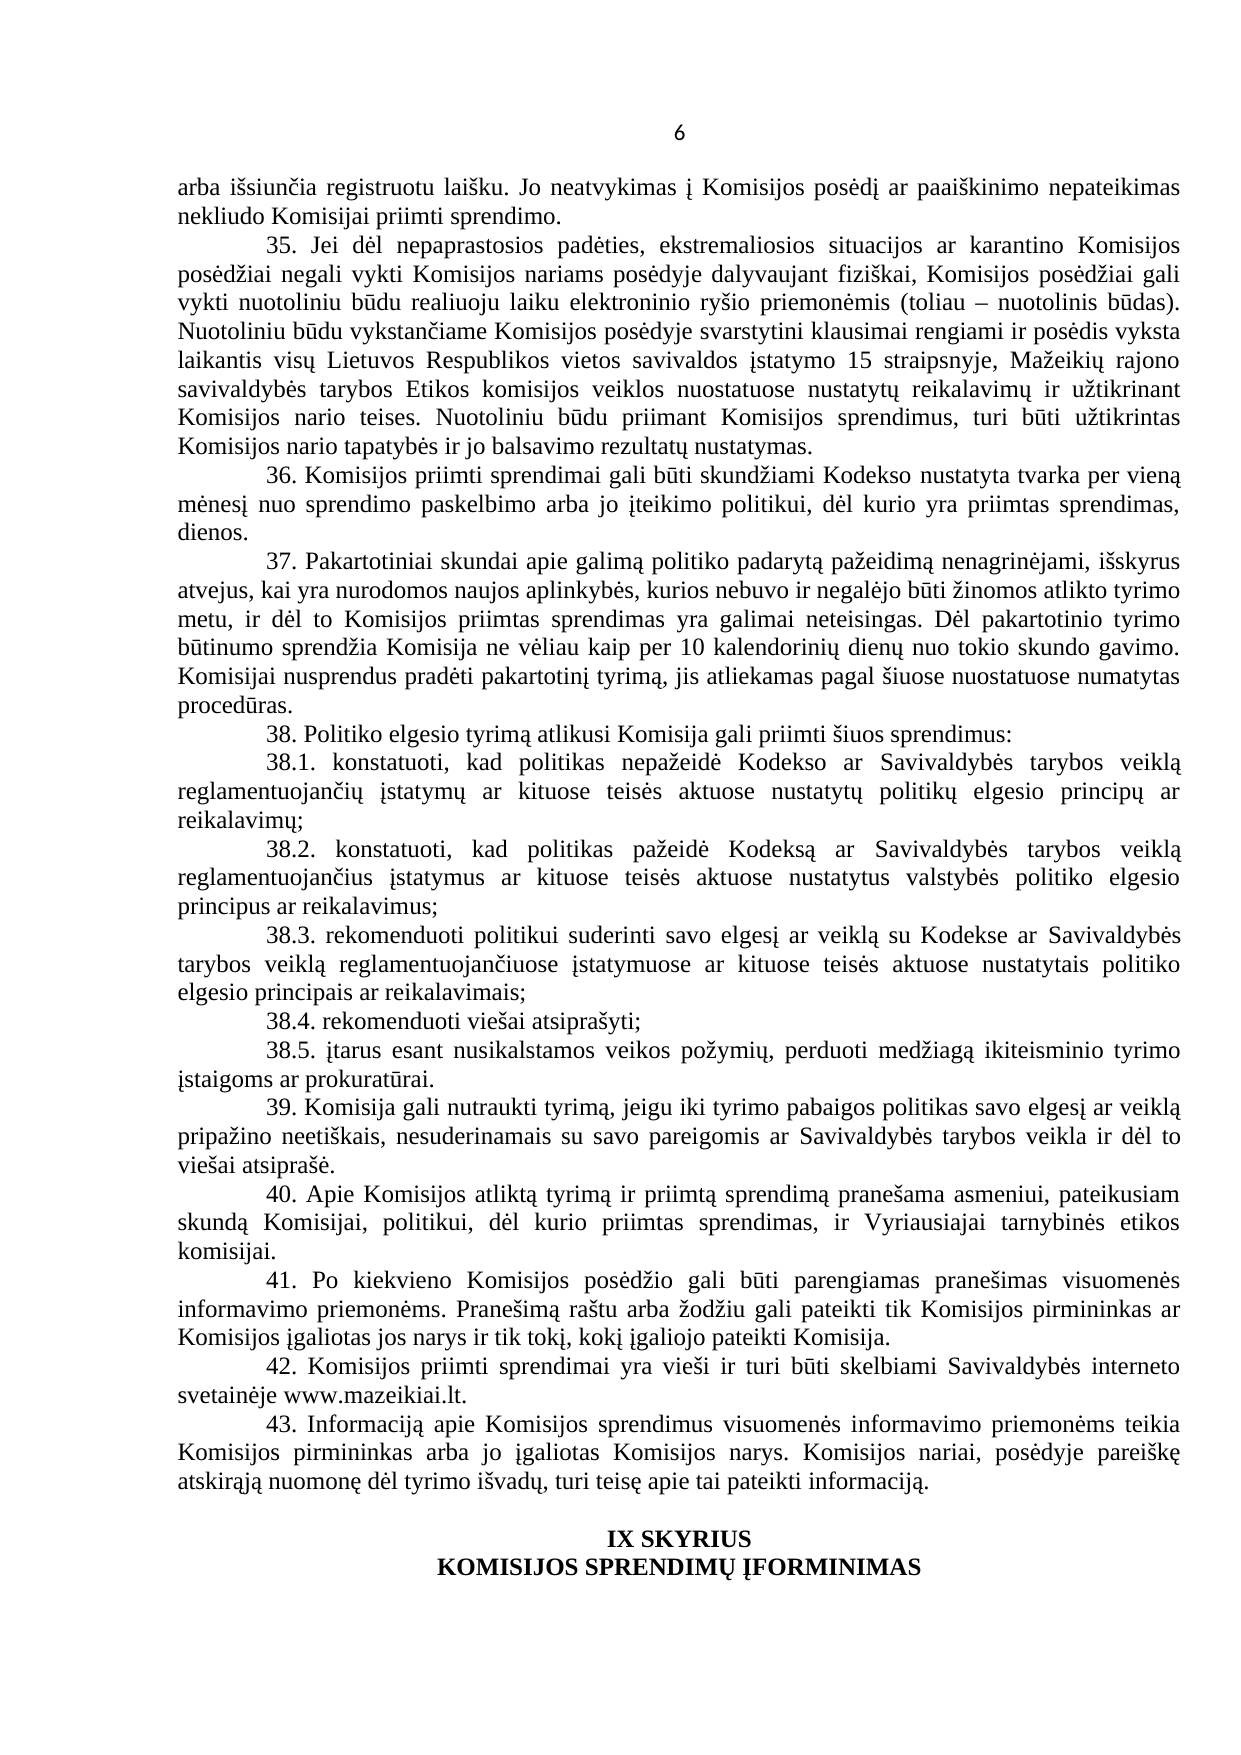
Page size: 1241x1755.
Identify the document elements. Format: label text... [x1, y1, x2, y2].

text 42. Komisijos priimti sprendimai yra vieši ir turi būti skelbiami Savivaldybės interneto svetainėje www.mazeikiai.lt. [177, 1351, 1181, 1409]
text 38.3. rekomenduoti politikui suderinti savo elgesį ar veiklą su Kodekse ar Savivaldybės tarybos veiklą reglamentuojančiuose įstatymuose ar kituose teisės aktuose nustatytais politiko elgesio principais ar reikalavimais; [177, 920, 1181, 1006]
text 43. Informaciją apie Komisijos sprendimus visuomenės informavimo priemonėms teikia Komisijos pirmininkas arba jo įgaliotas Komisijos narys. Komisijos nariai, posėdyje pareiškę atskirąją nuomonę dėl tyrimo išvadų, turi teisę apie tai pateikti informaciją. [177, 1409, 1181, 1495]
text 38. Politiko elgesio tyrimą atlikusi Komisija gali priimti šiuos sprendimus: [177, 719, 1181, 747]
text 40. Apie Komisijos atliktą tyrimą ir priimtą sprendimą pranešama asmeniui, pateikusiam skundą Komisijai, politikui, dėl kurio priimtas sprendimas, ir Vyriausiajai tarnybinės etikos komisijai. [177, 1179, 1181, 1265]
text 35. Jei dėl nepaprastosios padėties, ekstremaliosios situacijos ar karantino Komisijos posėdžiai negali vykti Komisijos nariams posėdyje dalyvaujant fiziškai, Komisijos posėdžiai gali vykti nuotoliniu būdu realiuoju laiku elektroninio ryšio priemonėmis (toliau – nuotolinis būdas). Nuotoliniu būdu vykstančiame Komisijos posėdyje svarstytini klausimai rengiami ir posėdis vyksta laikantis visų Lietuvos Respublikos vietos savivaldos įstatymo 15 straipsnyje, Mažeikių rajono savivaldybės tarybos Etikos komisijos veiklos nuostatuose nustatytų reikalavimų ir užtikrinant Komisijos nario teises. Nuotoliniu būdu priimant Komisijos sprendimus, turi būti užtikrintas Komisijos nario tapatybės ir jo balsavimo rezultatų nustatymas. [177, 230, 1181, 460]
text 38.2. konstatuoti, kad politikas pažeidė Kodeksą ar Savivaldybės tarybos veiklą reglamentuojančius įstatymus ar kituose teisės aktuose nustatytus valstybės politiko elgesio principus ar reikalavimus; [177, 834, 1181, 920]
text 38.4. rekomenduoti viešai atsiprašyti; [177, 1006, 1181, 1035]
text 39. Komisija gali nutraukti tyrimą, jeigu iki tyrimo pabaigos politikas savo elgesį ar veiklą pripažino neetiškais, nesuderinamais su savo pareigomis ar Savivaldybės tarybos veikla ir dėl to viešai atsiprašė. [177, 1092, 1181, 1179]
text 38.1. konstatuoti, kad politikas nepažeidė Kodekso ar Savivaldybės tarybos veiklą reglamentuojančių įstatymų ar kituose teisės aktuose nustatytų politikų elgesio principų ar reikalavimų; [177, 747, 1181, 834]
text 36. Komisijos priimti sprendimai gali būti skundžiami Kodekso nustatyta tvarka per vieną mėnesį nuo sprendimo paskelbimo arba jo įteikimo politikui, dėl kurio yra priimtas sprendimas, dienos. [177, 460, 1181, 546]
text IX SKYRIUS [177, 1524, 1181, 1552]
text 41. Po kiekvieno Komisijos posėdžio gali būti parengiamas pranešimas visuomenės informavimo priemonėms. Pranešimą raštu arba žodžiu gali pateikti tik Komisijos pirmininkas ar Komisijos įgaliotas jos narys ir tik tokį, kokį įgaliojo pateikti Komisija. [177, 1265, 1181, 1351]
text KOMISIJOS SPRENDIMŲ ĮFORMINIMAS [177, 1552, 1181, 1581]
text 37. Pakartotiniai skundai apie galimą politiko padarytą pažeidimą nenagrinėjami, išskyrus atvejus, kai yra nurodomos naujos aplinkybės, kurios nebuvo ir negalėjo būti žinomos atlikto tyrimo metu, ir dėl to Komisijos priimtas sprendimas yra galimai neteisingas. Dėl pakartotinio tyrimo būtinumo sprendžia Komisija ne vėliau kaip per 10 kalendorinių dienų nuo tokio skundo gavimo. Komisijai nusprendus pradėti pakartotinį tyrimą, jis atliekamas pagal šiuose nuostatuose numatytas procedūras. [177, 546, 1181, 719]
text arba išsiunčia registruotu laišku. Jo neatvykimas į Komisijos posėdį ar paaiškinimo nepateikimas nekliudo Komisijai priimti sprendimo. [177, 172, 1181, 230]
text 38.5. įtarus esant nusikalstamos veikos požymių, perduoti medžiagą ikiteisminio tyrimo įstaigoms ar prokuratūrai. [177, 1035, 1181, 1092]
